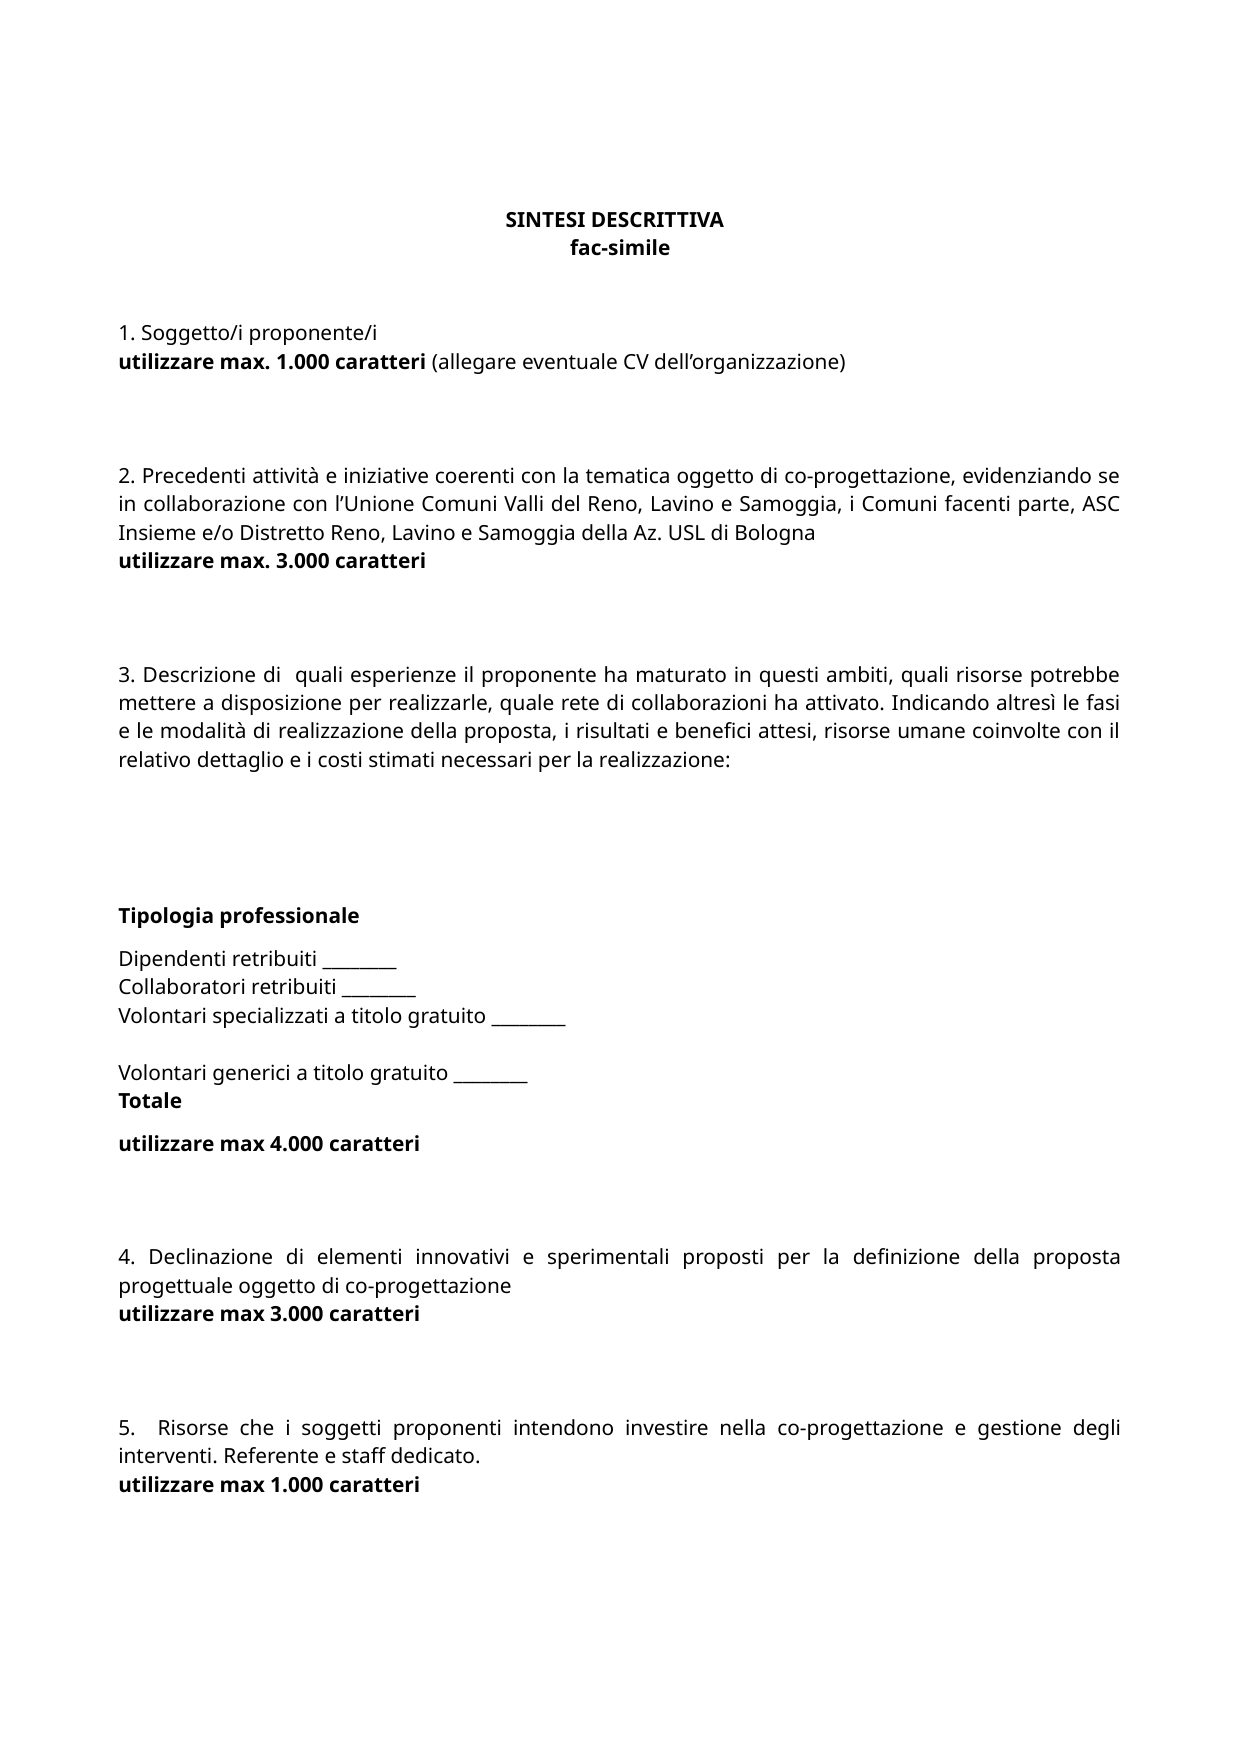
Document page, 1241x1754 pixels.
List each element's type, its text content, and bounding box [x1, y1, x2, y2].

text 2. Precedenti attività e iniziative coerenti con la tematica oggetto di co-progettazione, evidenziando se in collaborazione con l’Unione Comuni Valli del Reno, Lavino e Samoggia, i Comuni facenti parte, ASC Insieme e/o Distretto Reno, Lavino e Samoggia della Az. USL di Bologna [118, 461, 1122, 546]
text 5. Risorse che i soggetti proponenti intendono investire nella co-progettazione e gestione degli interventi. Referente e staff dedicato. [118, 1413, 1122, 1470]
text Totale [118, 1086, 1122, 1114]
text utilizzare max 3.000 caratteri [118, 1299, 1122, 1328]
text utilizzare max. 1.000 caratteri (allegare eventuale CV dell’organizzazione) [118, 347, 1122, 375]
text Tipologia professionale [118, 901, 1122, 930]
text Volontari generici a titolo gratuito ________ [118, 1058, 1122, 1086]
text Volontari specializzati a titolo gratuito ________ [118, 1001, 1122, 1058]
text utilizzare max 1.000 caratteri [118, 1470, 1122, 1498]
text 1. Soggetto/i proponente/i [118, 318, 1122, 347]
text Dipendenti retribuiti ________ [118, 944, 1122, 972]
text 4. Declinazione di elementi innovativi e sperimentali proposti per la definizione della proposta progettuale oggetto di co-progettazione [118, 1242, 1122, 1299]
text utilizzare max 4.000 caratteri [118, 1129, 1122, 1157]
text Collaboratori retribuiti ________ [118, 972, 1122, 1001]
text 3. Descrizione di quali esperienze il proponente ha maturato in questi ambiti, quali risorse potrebbe mettere a disposizione per realizzarle, quale rete di collaborazioni ha attivato. Indicando altresì le fasi e le modalità di realizzazione della proposta, i risultati e benefici attesi, risorse umane coinvolte con il relativo dettaglio e i costi stimati necessari per la realizzazione: [118, 660, 1122, 773]
text SINTESI DESCRITTIVA [118, 205, 1122, 233]
text fac-simile [118, 233, 1122, 262]
text utilizzare max. 3.000 caratteri [118, 546, 1122, 574]
